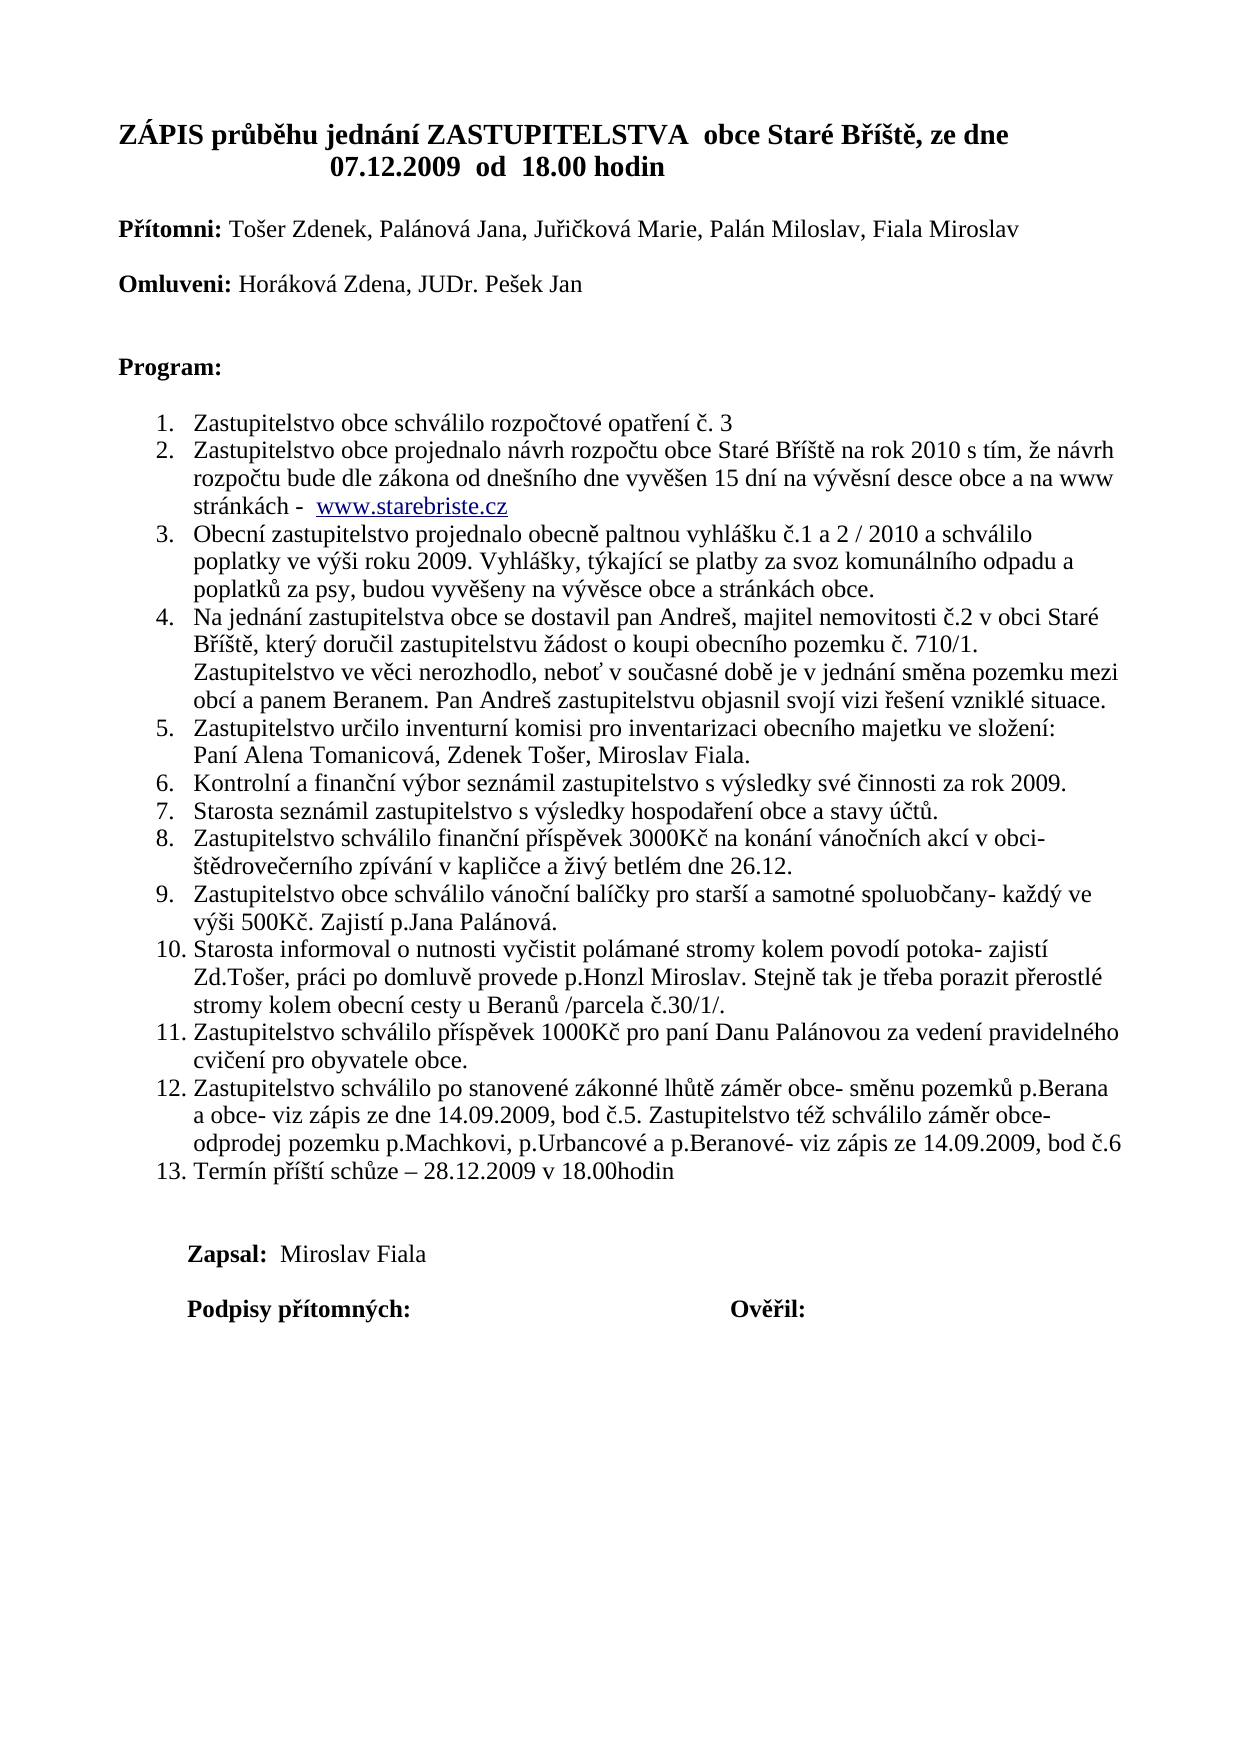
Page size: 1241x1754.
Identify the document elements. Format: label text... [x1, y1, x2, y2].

text Podpisy přítomných: Ověřil: [118, 1296, 1122, 1323]
list Zastupitelstvo obce schválilo rozpočtové opatření č. 3 [156, 409, 1122, 437]
list Zastupitelstvo schválilo finanční příspěvek 3000Kč na konání vánočních akcí v obci- štědrovečerního zpívání v kapličce a živý betlém dne 26.12. [156, 824, 1122, 880]
list Zastupitelstvo schválilo příspěvek 1000Kč pro paní Danu Palánovou za vedení pravidelného cvičení pro obyvatele obce. [156, 1018, 1122, 1074]
text Program: [118, 353, 1122, 381]
text 07.12.2009 od 18.00 hodin [118, 150, 1122, 183]
text Omluveni: Horáková Zdena, JUDr. Pešek Jan [118, 270, 1122, 298]
list Starosta informoval o nutnosti vyčistit polámané stromy kolem povodí potoka- zajistí Zd.Tošer, práci po domluvě provede p.Honzl Miroslav. Stejně tak je třeba porazit přerostlé stromy kolem obecní cesty u Beranů /parcela č.30/1/. [156, 935, 1122, 1018]
list Zastupitelstvo určilo inventurní komisi pro inventarizaci obecního majetku ve složení: [156, 714, 1122, 741]
text Přítomni: Tošer Zdenek, Palánová Jana, Juřičková Marie, Palán Miloslav, Fiala Miroslav [118, 215, 1122, 243]
list Termín příští schůze – 28.12.2009 v 18.00hodin [156, 1157, 1122, 1185]
list Zastupitelstvo schválilo po stanovené zákonné lhůtě záměr obce- směnu pozemků p.Berana a obce- viz zápis ze dne 14.09.2009, bod č.5. Zastupitelstvo též schválilo záměr obce- odprodej pozemku p.Machkovi, p.Urbancové a p.Beranové- viz zápis ze 14.09.2009, bod č.6 [156, 1074, 1122, 1157]
list Starosta seznámil zastupitelstvo s výsledky hospodaření obce a stavy účtů. [156, 797, 1122, 824]
list Kontrolní a finanční výbor seznámil zastupitelstvo s výsledky své činnosti za rok 2009. [156, 769, 1122, 797]
text Zapsal: Miroslav Fiala [118, 1240, 1122, 1268]
list Obecní zastupitelstvo projednalo obecně paltnou vyhlášku č.1 a 2 / 2010 a schválilo poplatky ve výši roku 2009. Vyhlášky, týkající se platby za svoz komunálního odpadu a poplatků za psy, budou vyvěšeny na vývěsce obce a stránkách obce. [156, 520, 1122, 603]
text ZÁPIS průběhu jednání ZASTUPITELSTVA obce Staré Bříště, ze dne [118, 118, 1122, 150]
list Zastupitelstvo obce projednalo návrh rozpočtu obce Staré Bříště na rok 2010 s tím, že návrh rozpočtu bude dle zákona od dnešního dne vyvěšen 15 dní na vývěsní desce obce a na www stránkách - www.starebriste.cz [156, 437, 1122, 520]
list Na jednání zastupitelstva obce se dostavil pan Andreš, majitel nemovitosti č.2 v obci Staré Bříště, který doručil zastupitelstvu žádost o koupi obecního pozemku č. 710/1. Zastupitelstvo ve věci nerozhodlo, neboť v současné době je v jednání směna pozemku mezi obcí a panem Beranem. Pan Andreš zastupitelstvu objasnil svojí vizi řešení vzniklé situace. [156, 603, 1122, 714]
list Zastupitelstvo obce schválilo vánoční balíčky pro starší a samotné spoluobčany- každý ve výši 500Kč. Zajistí p.Jana Palánová. [156, 880, 1122, 935]
list Paní Alena Tomanicová, Zdenek Tošer, Miroslav Fiala. [156, 741, 1122, 769]
